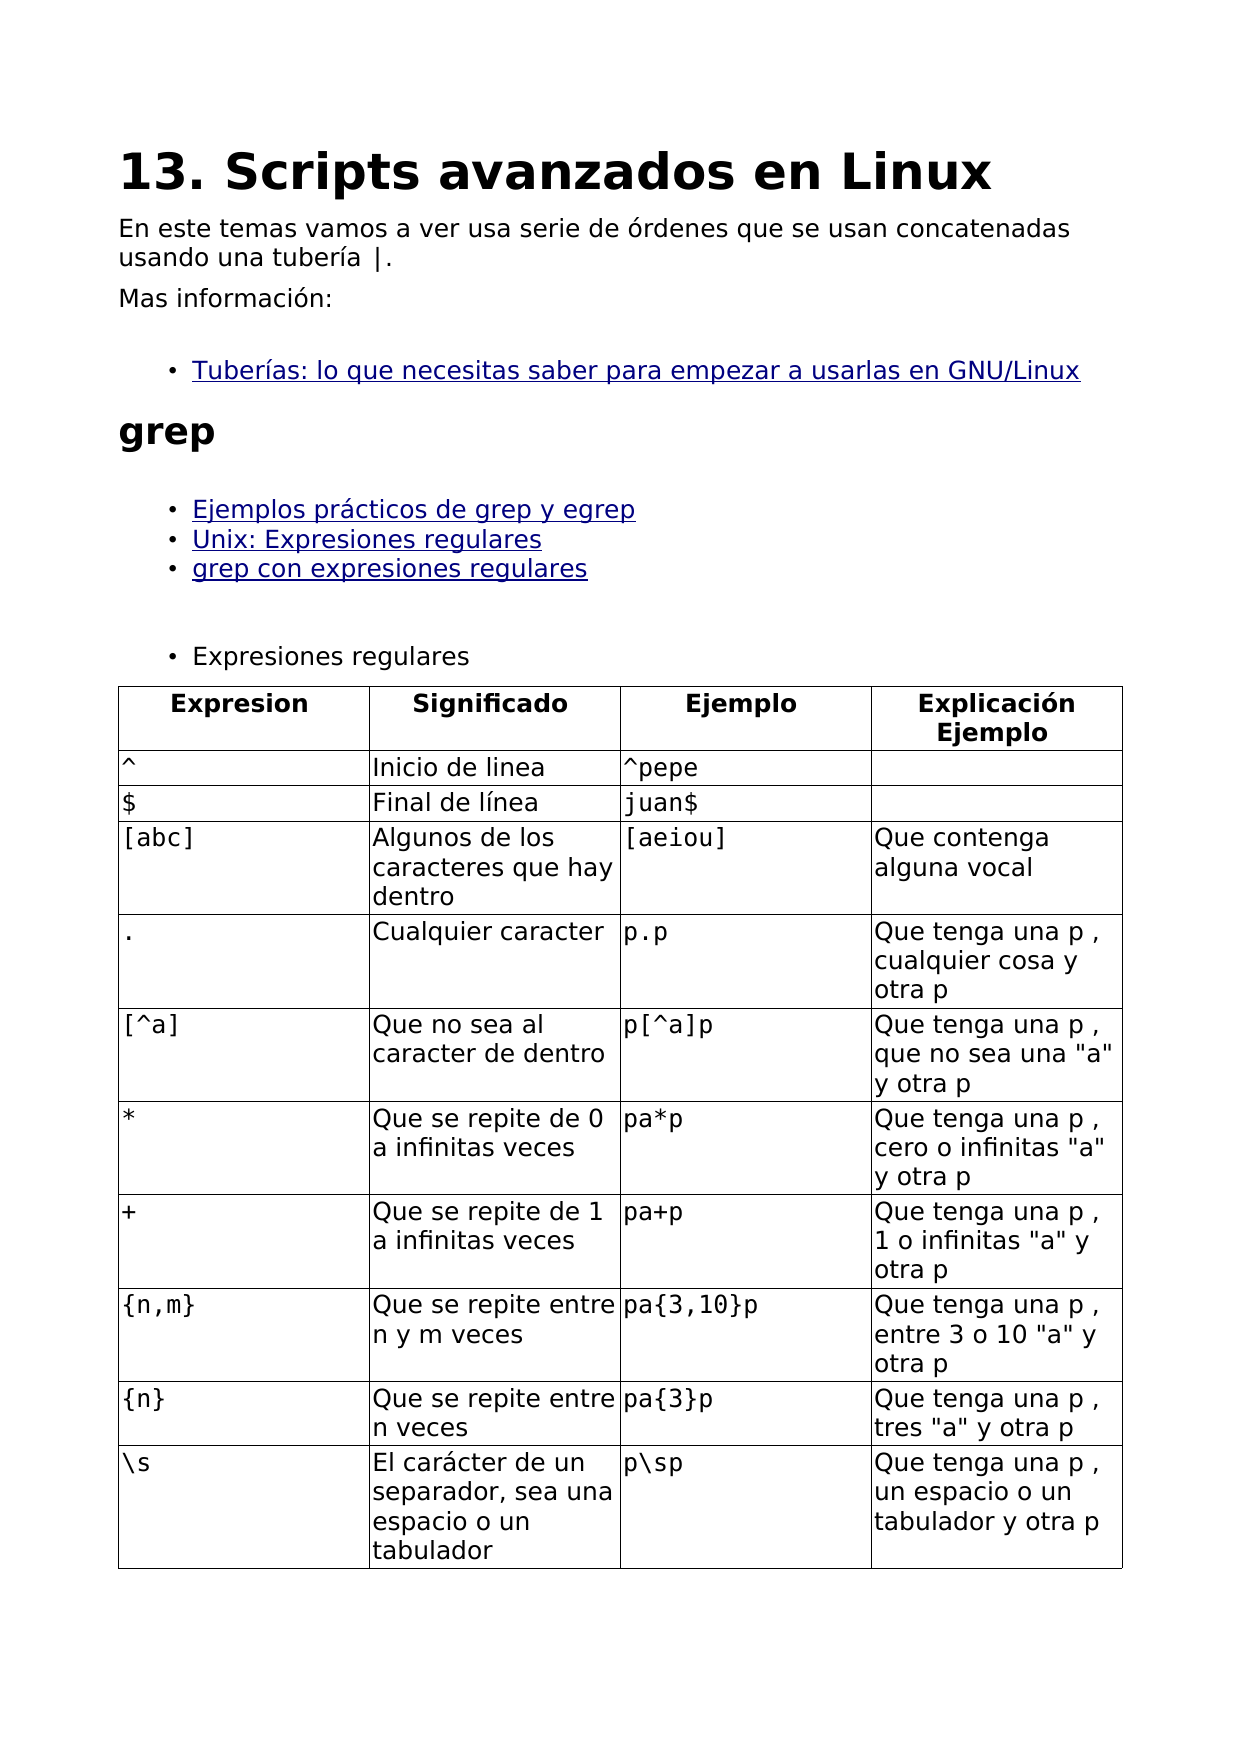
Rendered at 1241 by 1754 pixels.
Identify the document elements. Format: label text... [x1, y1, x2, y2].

table_header Significado [370, 687, 620, 750]
table_cell p.p [621, 915, 871, 1007]
table_cell Que contenga alguna vocal [872, 822, 1122, 914]
table_cell pa*p [621, 1102, 871, 1194]
table_header Expresion [119, 687, 369, 750]
table_cell [872, 751, 1122, 785]
table_cell pa+p [621, 1195, 871, 1288]
table_cell {n} [119, 1382, 369, 1445]
table_cell pa{3}p [621, 1382, 871, 1445]
text Mas información: [118, 285, 1122, 314]
table_cell ^ [119, 751, 369, 785]
table_cell p[^a]p [621, 1009, 871, 1101]
table_cell . [119, 915, 369, 1007]
list Unix: Expresiones regulares [177, 525, 1122, 554]
list grep con expresiones regulares [177, 554, 1122, 583]
table_cell [^a] [119, 1009, 369, 1101]
table_cell El carácter de un separador, sea una espacio o un tabulador [370, 1446, 620, 1568]
table_cell [872, 786, 1122, 821]
table_cell Que tenga una p , tres "a" y otra p [872, 1382, 1122, 1445]
list Tuberías: lo que necesitas saber para empezar a usarlas en GNU/Linux [177, 356, 1122, 385]
table_cell [abc] [119, 822, 369, 914]
table_cell Que se repite entre n y m veces [370, 1289, 620, 1381]
table_cell Final de línea [370, 786, 620, 821]
table_cell Que tenga una p , un espacio o un tabulador y otra p [872, 1446, 1122, 1568]
table_cell [aeiou] [621, 822, 871, 914]
table_cell Que se repite de 1 a infinitas veces [370, 1195, 620, 1288]
table_cell \s [119, 1446, 369, 1568]
table_cell Que tenga una p , que no sea una "a" y otra p [872, 1009, 1122, 1101]
list Ejemplos prácticos de grep y egrep [177, 496, 1122, 525]
table_cell Que se repite de 0 a infinitas veces [370, 1102, 620, 1194]
table_cell + [119, 1195, 369, 1288]
table_cell Que tenga una p , 1 o infinitas "a" y otra p [872, 1195, 1122, 1288]
table_cell Que tenga una p , cualquier cosa y otra p [872, 915, 1122, 1007]
table_cell p\sp [621, 1446, 871, 1568]
table_cell * [119, 1102, 369, 1194]
table_cell pa{3,10}p [621, 1289, 871, 1381]
table_cell Que no sea al caracter de dentro [370, 1009, 620, 1101]
table_header Ejemplo [621, 687, 871, 750]
subtitle 13. Scripts avanzados en Linux [118, 143, 1122, 201]
table_cell Que tenga una p , entre 3 o 10 "a" y otra p [872, 1289, 1122, 1381]
table_cell $ [119, 786, 369, 821]
text En este temas vamos a ver usa serie de órdenes que se usan concatenadas usando una tubería |. [118, 214, 1122, 272]
table_cell Que tenga una p , cero o infinitas "a" y otra p [872, 1102, 1122, 1194]
list Expresiones regulares [177, 642, 1122, 671]
table_cell Inicio de linea [370, 751, 620, 785]
table_header Explicación Ejemplo [872, 687, 1122, 750]
table_cell Cualquier caracter [370, 915, 620, 1007]
table_cell ^pepe [621, 751, 871, 785]
table_cell Que se repite entre n veces [370, 1382, 620, 1445]
subtitle grep [118, 410, 1122, 454]
table_cell {n,m} [119, 1289, 369, 1381]
table_cell juan$ [621, 786, 871, 821]
table_cell Algunos de los caracteres que hay dentro [370, 822, 620, 914]
